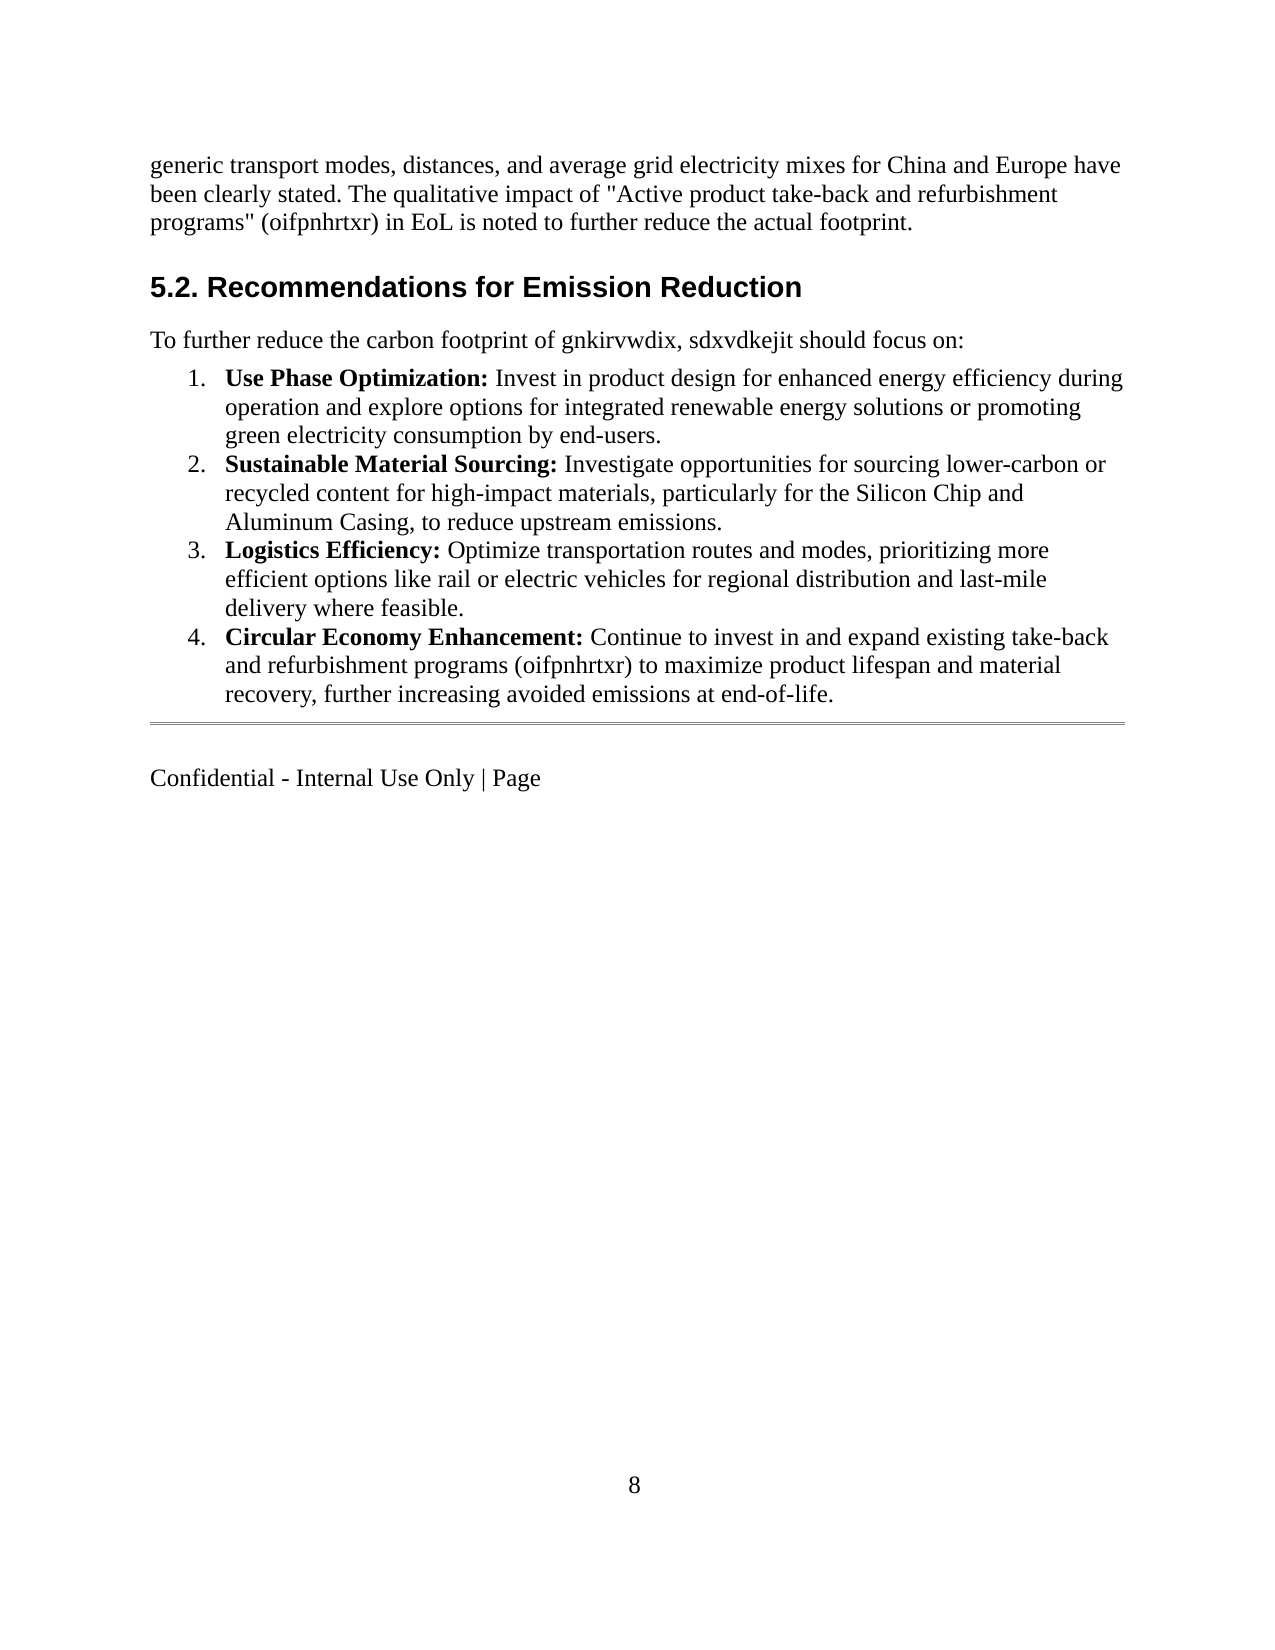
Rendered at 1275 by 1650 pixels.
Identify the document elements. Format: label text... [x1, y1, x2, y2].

text To further reduce the carbon footprint of gnkirvwdix, sdxvdkejit should focus on: [150, 325, 1125, 354]
list Use Phase Optimization: Invest in product design for enhanced energy efficiency during operation and explore options for integrated renewable energy solutions or promoting green electricity consumption by end-users. [187, 363, 1125, 449]
subtitle 5.2. Recommendations for Emission Reduction [150, 270, 1125, 304]
list Circular Economy Enhancement: Continue to invest in and expand existing take-back and refurbishment programs (oifpnhrtxr) to maximize product lifespan and material recovery, further increasing avoided emissions at end-of-life. [187, 622, 1125, 708]
list Logistics Efficiency: Optimize transportation routes and modes, prioritizing more efficient options like rail or electric vehicles for regional distribution and last-mile delivery where feasible. [187, 535, 1125, 622]
text generic transport modes, distances, and average grid electricity mixes for China and Europe have been clearly stated. The qualitative impact of "Active product take-back and refurbishment programs" (oifpnhrtxr) in EoL is noted to further reduce the actual footprint. [150, 150, 1125, 236]
list Sustainable Material Sourcing: Investigate opportunities for sourcing lower-carbon or recycled content for high-impact materials, particularly for the Silicon Chip and Aluminum Casing, to reduce upstream emissions. [187, 449, 1125, 535]
text Confidential - Internal Use Only | Page [150, 763, 1125, 792]
